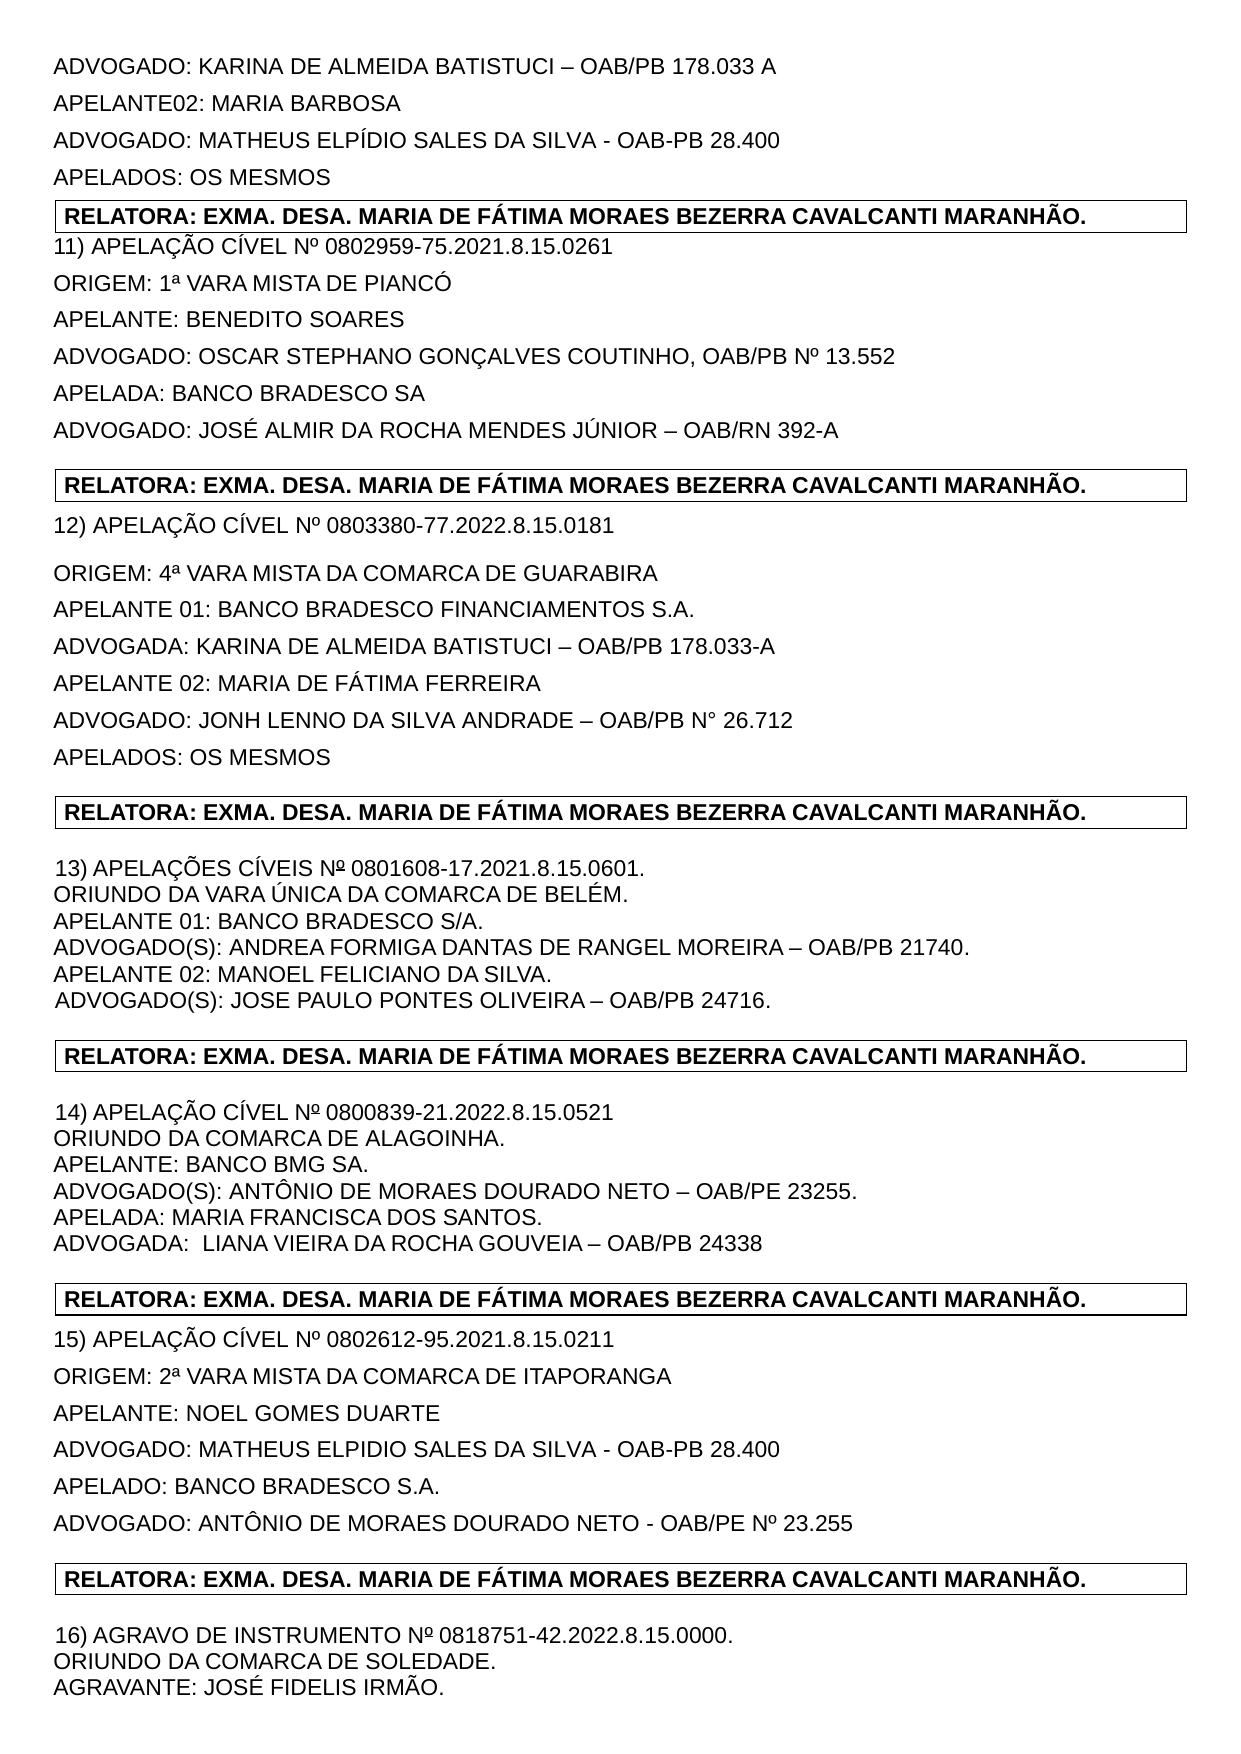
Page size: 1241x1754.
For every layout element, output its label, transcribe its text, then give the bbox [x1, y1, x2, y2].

text ADVOGADO(S): JOSE PAULO PONTES OLIVEIRA – OAB/PB 24716. [54, 987, 1187, 1013]
text ADVOGADO(S): ANTÔNIO DE MORAES DOURADO NETO – OAB/PE 23255. [53, 1178, 1187, 1204]
text 12) APELAÇÃO CÍVEL Nº 0803380-77.2022.8.15.0181 [53, 512, 1187, 539]
text ORIUNDO DA COMARCA DE SOLEDADE. [53, 1648, 1187, 1674]
text APELANTE 01: BANCO BRADESCO S/A. [53, 908, 1187, 934]
text ORIUNDO DA COMARCA DE ALAGOINHA. [53, 1125, 1187, 1151]
text APELANTE02: MARIA BARBOSA [53, 90, 1187, 116]
text ADVOGADO(S): ANDREA FORMIGA DANTAS DE RANGEL MOREIRA – OAB/PB 21740. [53, 934, 1187, 961]
text 11) APELAÇÃO CÍVEL Nº 0802959-75.2021.8.15.0261 [53, 233, 1187, 259]
text APELADOS: OS MESMOS [53, 163, 1187, 190]
text ADVOGADO: OSCAR STEPHANO GONÇALVES COUTINHO, OAB/PB Nº 13.552 [53, 343, 1187, 369]
text APELADA: BANCO BRADESCO SA [53, 380, 1187, 406]
text ORIGEM: 2ª VARA MISTA DA COMARCA DE ITAPORANGA [53, 1363, 1187, 1389]
text ADVOGADA: KARINA DE ALMEIDA BATISTUCI – OAB/PB 178.033-A [53, 633, 1187, 659]
text APELADO: BANCO BRADESCO S.A. [53, 1473, 1187, 1499]
text 14) APELAÇÃO CÍVEL Nº 0800839-21.2022.8.15.0521 [54, 1098, 1187, 1125]
text ADVOGADA: LIANA VIEIRA DA ROCHA GOUVEIA – OAB/PB 24338 [53, 1230, 1187, 1257]
text 16) AGRAVO DE INSTRUMENTO Nº 0818751-42.2022.8.15.0000. [54, 1622, 1187, 1648]
text 15) APELAÇÃO CÍVEL Nº 0802612-95.2021.8.15.0211 [53, 1326, 1187, 1352]
text APELANTE 02: MANOEL FELICIANO DA SILVA. [53, 961, 1187, 987]
text RELATORA: EXMA. DESA. MARIA DE FÁTIMA MORAES BEZERRA CAVALCANTI MARANHÃO. [56, 470, 1186, 501]
text APELANTE: BENEDITO SOARES [53, 306, 1187, 333]
text ADVOGADO: JOSÉ ALMIR DA ROCHA MENDES JÚNIOR – OAB/RN 392-A [53, 417, 1187, 443]
text APELADA: MARIA FRANCISCA DOS SANTOS. [53, 1204, 1187, 1230]
text RELATORA: EXMA. DESA. MARIA DE FÁTIMA MORAES BEZERRA CAVALCANTI MARANHÃO. [56, 1564, 1186, 1594]
text APELANTE: NOEL GOMES DUARTE [53, 1399, 1187, 1426]
text APELANTE: BANCO BMG SA. [53, 1151, 1187, 1178]
text ORIUNDO DA VARA ÚNICA DA COMARCA DE BELÉM. [53, 881, 1187, 908]
text RELATORA: EXMA. DESA. MARIA DE FÁTIMA MORAES BEZERRA CAVALCANTI MARANHÃO. [56, 1284, 1186, 1314]
text AGRAVANTE: JOSÉ FIDELIS IRMÃO. [53, 1674, 1187, 1701]
text ADVOGADO: JONH LENNO DA SILVA ANDRADE – OAB/PB N° 26.712 [53, 707, 1187, 733]
text RELATORA: EXMA. DESA. MARIA DE FÁTIMA MORAES BEZERRA CAVALCANTI MARANHÃO. [56, 201, 1186, 232]
text ADVOGADO: ANTÔNIO DE MORAES DOURADO NETO - OAB/PE Nº 23.255 [53, 1510, 1187, 1536]
text ADVOGADO: KARINA DE ALMEIDA BATISTUCI – OAB/PB 178.033 A [53, 53, 1187, 79]
text APELANTE 02: MARIA DE FÁTIMA FERREIRA [53, 670, 1187, 696]
text RELATORA: EXMA. DESA. MARIA DE FÁTIMA MORAES BEZERRA CAVALCANTI MARANHÃO. [56, 1041, 1186, 1071]
text APELADOS: OS MESMOS [53, 743, 1187, 770]
text ORIGEM: 1ª VARA MISTA DE PIANCÓ [53, 269, 1187, 296]
text 13) APELAÇÕES CÍVEIS Nº 0801608-17.2021.8.15.0601. [54, 855, 1187, 881]
text RELATORA: EXMA. DESA. MARIA DE FÁTIMA MORAES BEZERRA CAVALCANTI MARANHÃO. [56, 797, 1186, 828]
text APELANTE 01: BANCO BRADESCO FINANCIAMENTOS S.A. [53, 596, 1187, 623]
text ADVOGADO: MATHEUS ELPÍDIO SALES DA SILVA - OAB-PB 28.400 [53, 127, 1187, 153]
text ADVOGADO: MATHEUS ELPIDIO SALES DA SILVA - OAB-PB 28.400 [53, 1436, 1187, 1463]
text ORIGEM: 4ª VARA MISTA DA COMARCA DE GUARABIRA [53, 559, 1187, 586]
